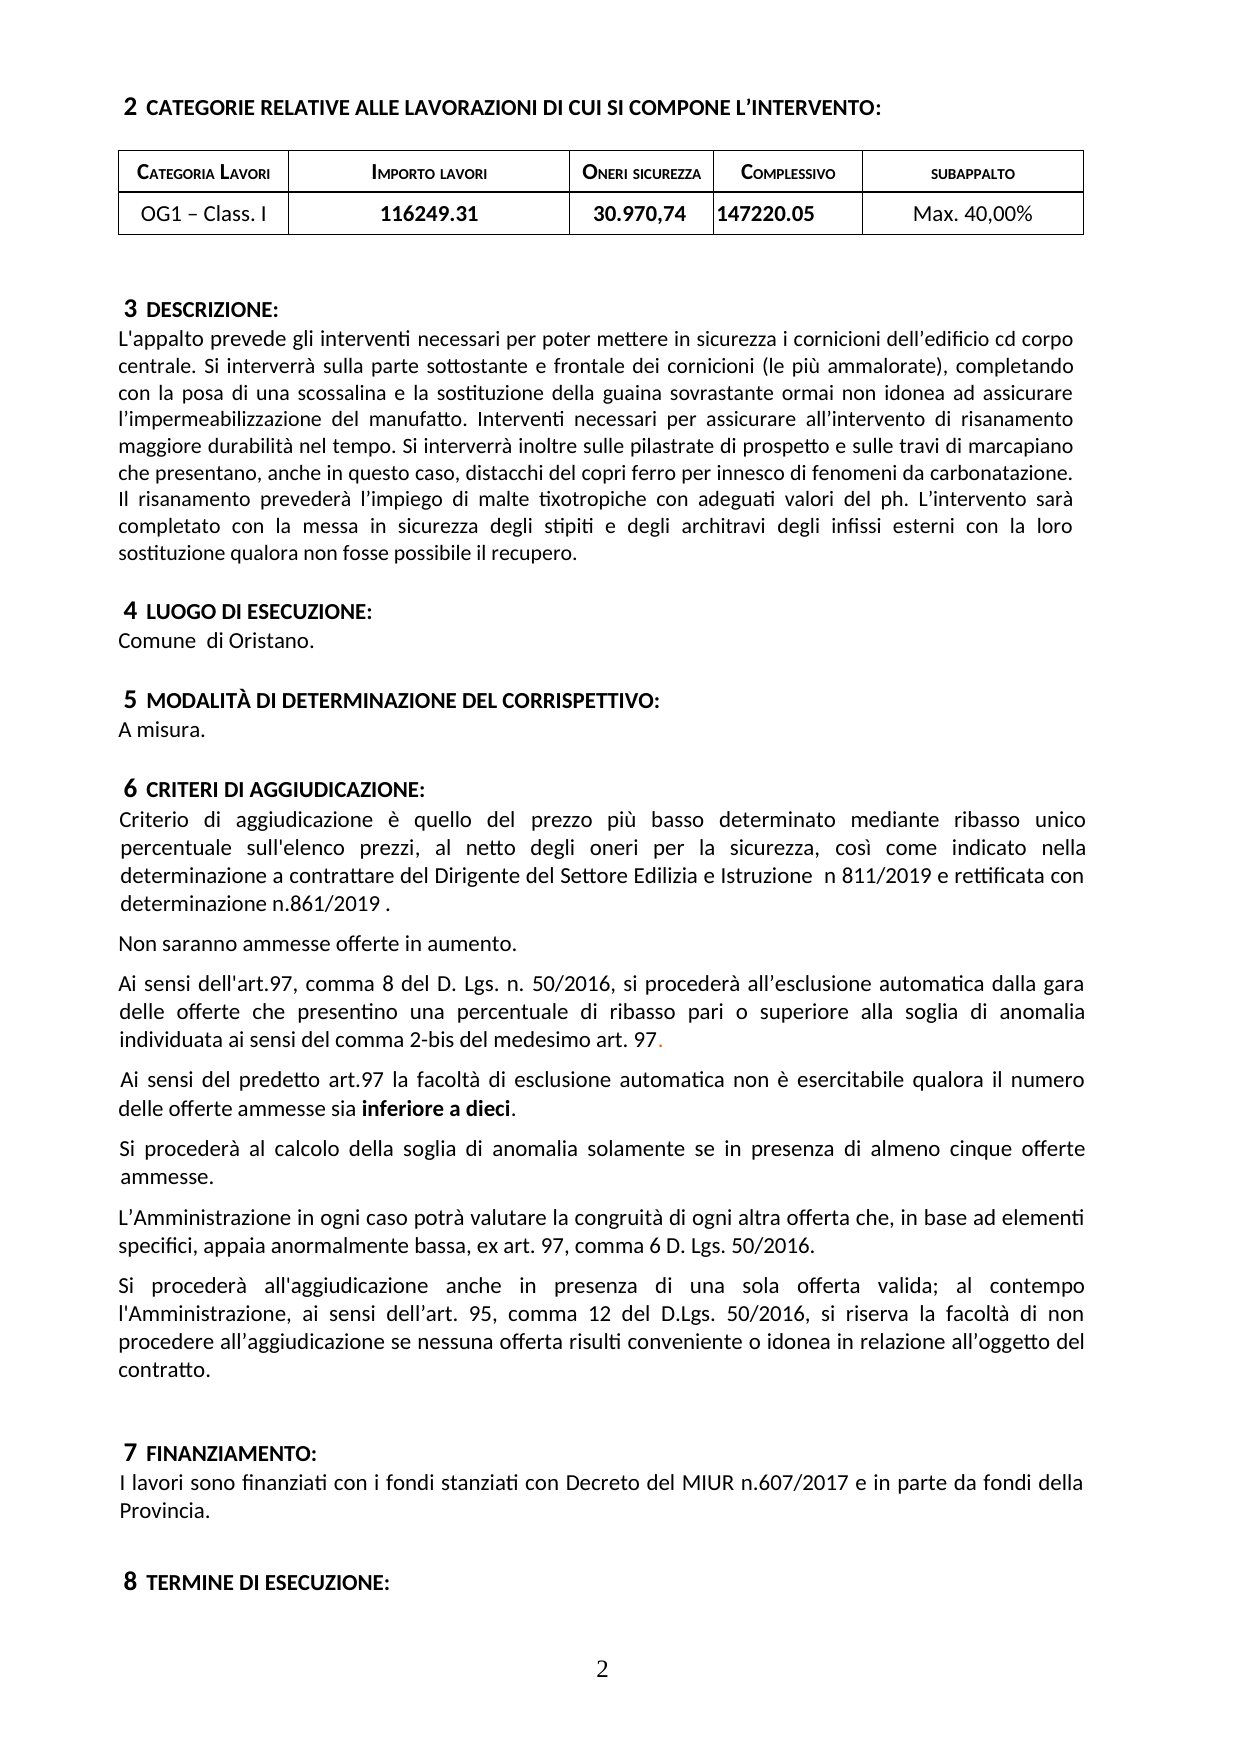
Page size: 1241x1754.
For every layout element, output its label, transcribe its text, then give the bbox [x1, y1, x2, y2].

text Si procederà al calcolo della soglia di anomalia solamente se in presenza di almeno cinque offerte ammesse. [119, 1134, 1087, 1190]
text A misura. [118, 716, 1087, 744]
text L'appalto prevede gli interventi necessari per poter mettere in sicurezza i cornicioni dell’edificio cd corpo centrale. Si interverrà sulla parte sottostante e frontale dei cornicioni (le più ammalorate), completando con la posa di una scossalina e la sostituzione della guaina sovrastante ormai non idonea ad assicurare l’impermeabilizzazione del manufatto. Interventi necessari per assicurare all’intervento di risanamento maggiore durabilità nel tempo. Si interverrà inoltre sulle pilastrate di prospetto e sulle travi di marcapiano che presentano, anche in questo caso, distacchi del copri ferro per innesco di fenomeni da carbonatazione. Il risanamento prevederà l’impiego di malte tixotropiche con adeguati valori del ph. L’intervento sarà completato con la messa in sicurezza degli stipiti e degli architravi degli infissi esterni con la loro sostituzione qualora non fosse possibile il recupero. [118, 324, 1075, 566]
list FINANZIAMENTO: [117, 1435, 1087, 1468]
text Ai sensi dell'art.97, comma 8 del D. Lgs. n. 50/2016, si procederà all’esclusione automatica dalla gara delle offerte che presentino una percentuale di ribasso pari o superiore alla soglia di anomalia individuata ai sensi del comma 2-bis del medesimo art. 97. [118, 969, 1087, 1053]
table_header Oneri sicurezza [570, 151, 713, 191]
text Criterio di aggiudicazione è quello del prezzo più basso determinato mediante ribasso unico percentuale sull'elenco prezzi, al netto degli oneri per la sicurezza, così come indicato nella determinazione a contrattare del Dirigente del Settore Edilizia e Istruzione n 811/2019 e rettificata con determinazione n.861/2019 . [119, 805, 1087, 917]
list CRITERI DI AGGIUDICAZIONE: [117, 772, 1087, 805]
list MODALITÀ DI DETERMINAZIONE DEL CORRISPETTIVO: [117, 683, 1087, 716]
table_cell Max. 40,00% [863, 193, 1083, 234]
text I lavori sono finanziati con i fondi stanziati con Decreto del MIUR n.607/2017 e in parte da fondi della Provincia. [119, 1468, 1086, 1524]
table_cell OG1 – Class. I [119, 193, 288, 234]
text Non saranno ammesse offerte in aumento. [118, 929, 1087, 957]
text Si procederà all'aggiudicazione anche in presenza di una sola offerta valida; al contempo l'Amministrazione, ai sensi dell’art. 95, comma 12 del D.Lgs. 50/2016, si riserva la facoltà di non procedere all’aggiudicazione se nessuna offerta risulti conveniente o idonea in relazione all’oggetto del contratto. [118, 1271, 1087, 1383]
table_cell 30.970,74 [570, 193, 713, 234]
text Ai sensi del predetto art.97 la facoltà di esclusione automatica non è esercitabile qualora il numero delle offerte ammesse sia inferiore a dieci. [118, 1066, 1087, 1122]
table_header Complessivo [714, 151, 862, 191]
text Comune di Oristano. [118, 627, 1087, 654]
list Categorie relative alle lavorazioni di cui si compone l’intervento: [117, 89, 1087, 122]
table_cell 147220,05 [714, 193, 862, 234]
text L’Amministrazione in ogni caso potrà valutare la congruità di ogni altra offerta che, in base ad elementi specifici, appaia anormalmente bassa, ex art. 97, comma 6 D. Lgs. 50/2016. [118, 1203, 1087, 1259]
list TERMINE DI ESECUZIONE: [117, 1564, 1087, 1597]
list LUOGO DI ESECUZIONE: [117, 593, 1087, 627]
list DESCRIZIONE: [117, 291, 1087, 324]
table_header Categoria Lavori [119, 151, 288, 191]
table_header subappalto [863, 151, 1083, 191]
table_header Importo lavori [289, 151, 569, 191]
table_cell 116249,31 [289, 193, 569, 234]
